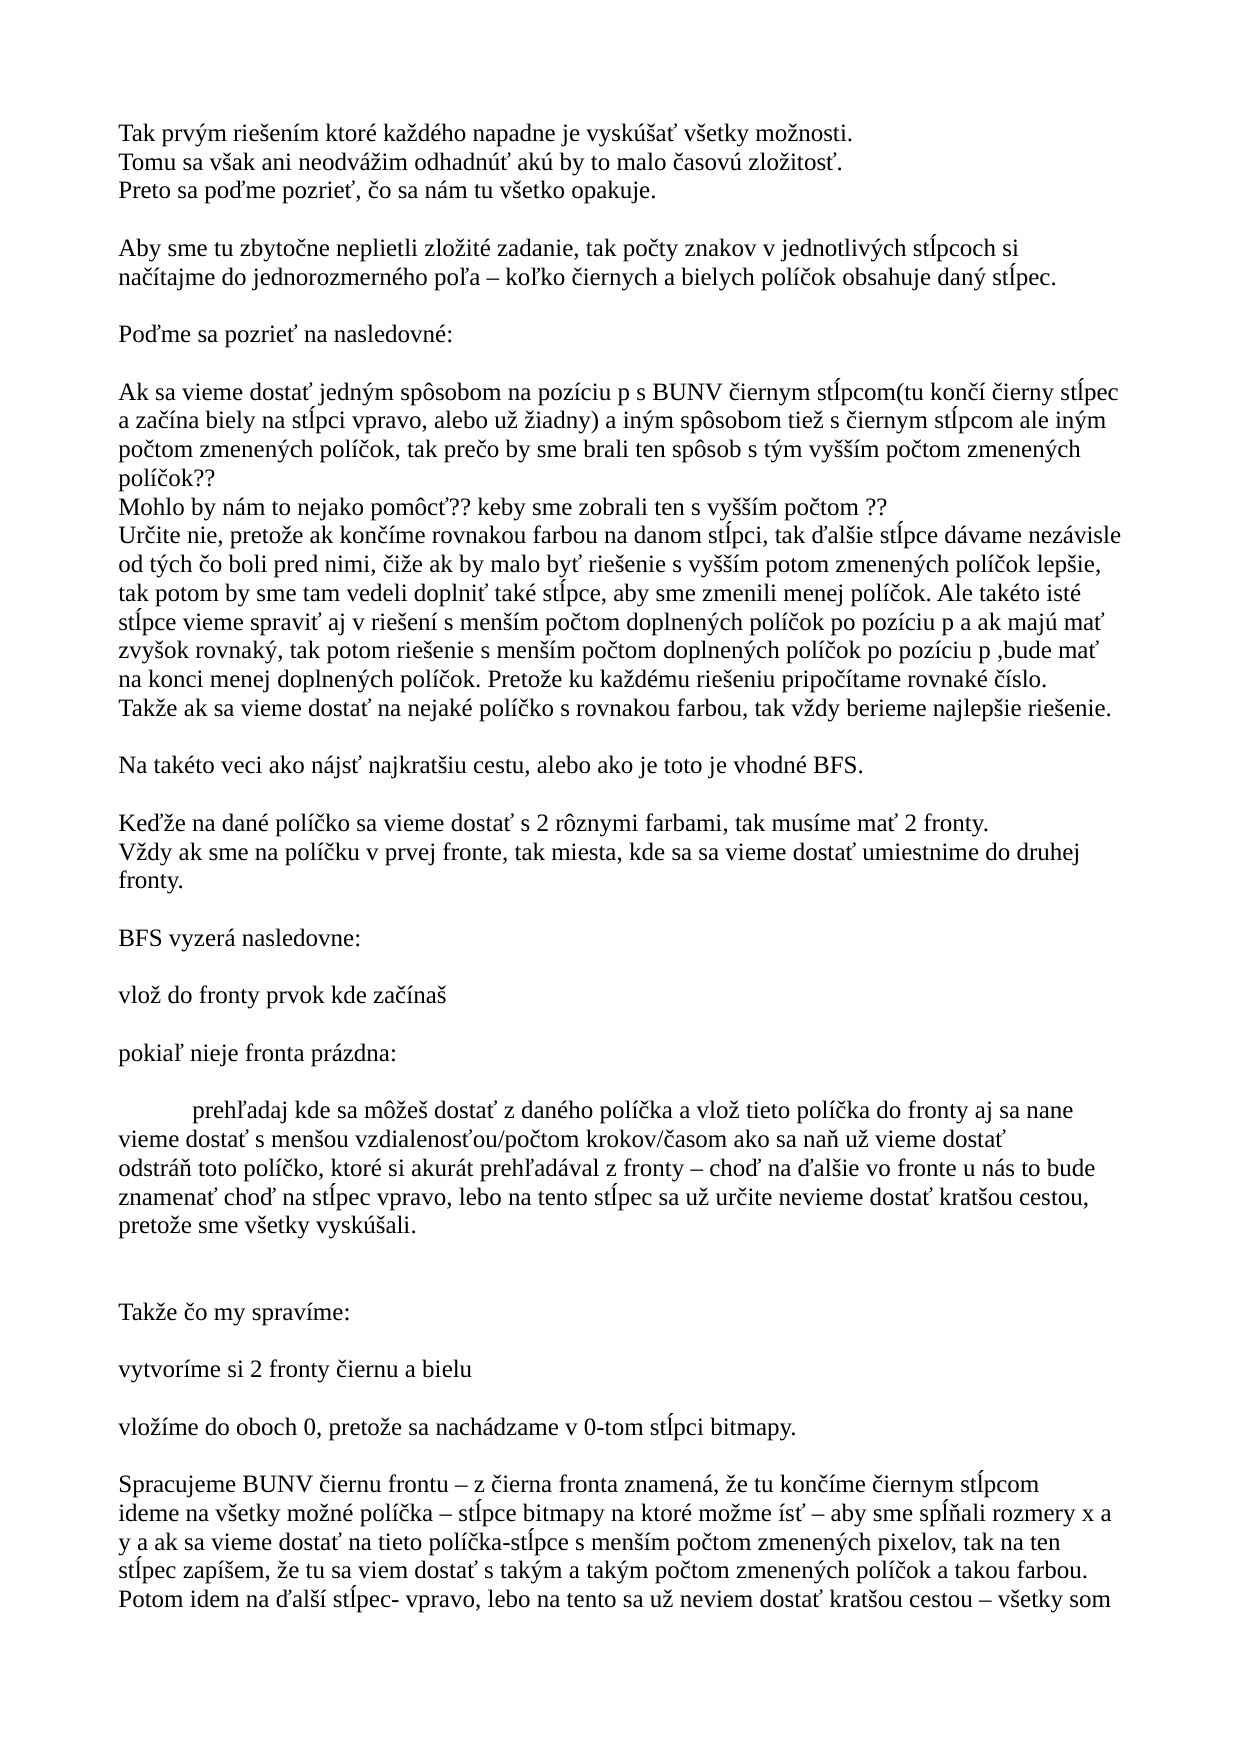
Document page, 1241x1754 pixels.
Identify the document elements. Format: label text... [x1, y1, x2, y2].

text vlož do fronty prvok kde začínaš [118, 981, 1122, 1009]
text Vždy ak sme na políčku v prvej fronte, tak miesta, kde sa sa vieme dostať umiestnime do druhej fronty. [118, 837, 1122, 894]
text Aby sme tu zbytočne neplietli zložité zadanie, tak počty znakov v jednotlivých stĺpcoch si načítajme do jednorozmerného poľa – koľko čiernych a bielych políčok obsahuje daný stĺpec. [118, 233, 1122, 291]
text vytvoríme si 2 fronty čiernu a bielu [118, 1354, 1122, 1383]
text Poďme sa pozrieť na nasledovné: [118, 319, 1122, 348]
text pokiaľ nieje fronta prázdna: [118, 1038, 1122, 1067]
text Ak sa vieme dostať jedným spôsobom na pozíciu p s BUNV čiernym stĺpcom(tu končí čierny stĺpec a začína biely na stĺpci vpravo, alebo už žiadny) a iným spôsobom tiež s čiernym stĺpcom ale iným počtom zmenených políčok, tak prečo by sme brali ten spôsob s tým vyšším počtom zmenených políčok?? [118, 377, 1122, 492]
text prehľadaj kde sa môžeš dostať z daného políčka a vlož tieto políčka do fronty aj sa nane vieme dostať s menšou vzdialenosťou/počtom krokov/časom ako sa naň už vieme dostať [118, 1096, 1122, 1153]
text Potom idem na ďalší stĺpec- vpravo, lebo na tento sa už neviem dostať kratšou cestou – všetky som [118, 1584, 1122, 1613]
text Spracujeme BUNV čiernu frontu – z čierna fronta znamená, že tu končíme čiernym stĺpcom [118, 1469, 1122, 1498]
text Takže čo my spravíme: [118, 1297, 1122, 1326]
text Tak prvým riešením ktoré každého napadne je vyskúšať všetky možnosti. [118, 118, 1122, 147]
text Tomu sa však ani neodvážim odhadnúť akú by to malo časovú zložitosť. [118, 147, 1122, 176]
text Na takéto veci ako nájsť najkratšiu cestu, alebo ako je toto je vhodné BFS. [118, 751, 1122, 779]
text BFS vyzerá nasledovne: [118, 923, 1122, 952]
text Keďže na dané políčko sa vieme dostať s 2 rôznymi farbami, tak musíme mať 2 fronty. [118, 808, 1122, 837]
text vložíme do oboch 0, pretože sa nachádzame v 0-tom stĺpci bitmapy. [118, 1412, 1122, 1441]
text odstráň toto políčko, ktoré si akurát prehľadával z fronty – choď na ďalšie vo fronte u nás to bude znamenať choď na stĺpec vpravo, lebo na tento stĺpec sa už určite nevieme dostať kratšou cestou, pretože sme všetky vyskúšali. [118, 1153, 1122, 1239]
text Preto sa poďme pozrieť, čo sa nám tu všetko opakuje. [118, 176, 1122, 204]
text ideme na všetky možné políčka – stĺpce bitmapy na ktoré možme ísť – aby sme spĺňali rozmery x a y a ak sa vieme dostať na tieto políčka-stĺpce s menším počtom zmenených pixelov, tak na ten stĺpec zapíšem, že tu sa viem dostať s takým a takým počtom zmenených políčok a takou farbou. [118, 1498, 1122, 1584]
text Určite nie, pretože ak končíme rovnakou farbou na danom stĺpci, tak ďalšie stĺpce dávame nezávisle od tých čo boli pred nimi, čiže ak by malo byť riešenie s vyšším potom zmenených políčok lepšie, tak potom by sme tam vedeli doplniť také stĺpce, aby sme zmenili menej políčok. Ale takéto isté stĺpce vieme spraviť aj v riešení s menším počtom doplnených políčok po pozíciu p a ak majú mať zvyšok rovnaký, tak potom riešenie s menším počtom doplnených políčok po pozíciu p ,bude mať na konci menej doplnených políčok. Pretože ku každému riešeniu pripočítame rovnaké číslo. [118, 521, 1122, 693]
text Mohlo by nám to nejako pomôcť?? keby sme zobrali ten s vyšším počtom ?? [118, 492, 1122, 521]
text Takže ak sa vieme dostať na nejaké políčko s rovnakou farbou, tak vždy berieme najlepšie riešenie. [118, 693, 1122, 722]
